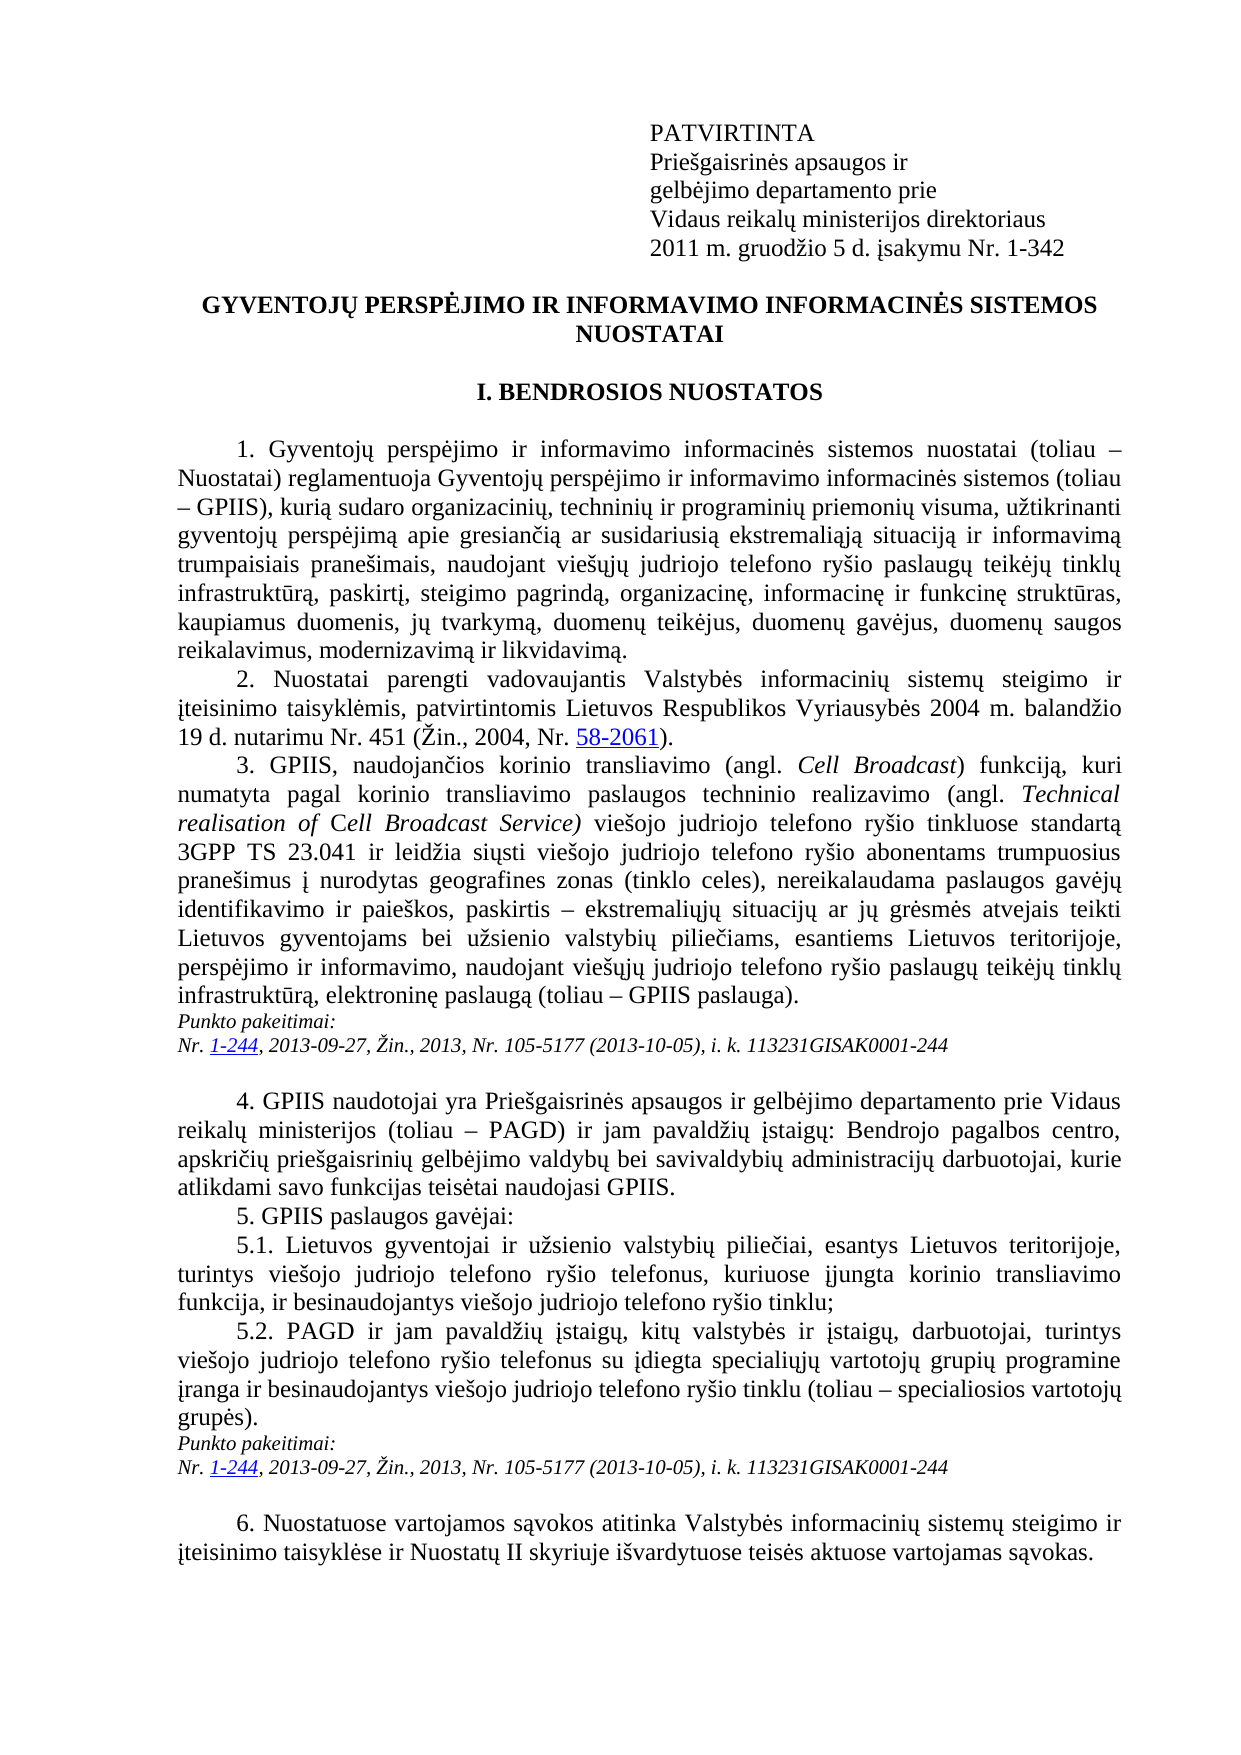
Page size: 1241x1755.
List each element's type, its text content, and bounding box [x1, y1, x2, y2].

text Priešgaisrinės apsaugos ir [649, 147, 1122, 176]
text Vidaus reikalų ministerijos direktoriaus [649, 204, 1122, 233]
text 6. Nuostatuose vartojamos sąvokos atitinka Valstybės informacinių sistemų steigimo ir įteisinimo taisyklėse ir Nuostatų II skyriuje išvardytuose teisės aktuose vartojamas sąvokas. [177, 1508, 1122, 1566]
text Punkto pakeitimai: [177, 1009, 1122, 1033]
text 5.1. Lietuvos gyventojai ir užsienio valstybių piliečiai, esantys Lietuvos teritorijoje, turintys viešojo judriojo telefono ryšio telefonus, kuriuose įjungta korinio transliavimo funkcija, ir besinaudojantys viešojo judriojo telefono ryšio tinklu; [177, 1230, 1122, 1316]
text 1. Gyventojų perspėjimo ir informavimo informacinės sistemos nuostatai (toliau – Nuostatai) reglamentuoja Gyventojų perspėjimo ir informavimo informacinės sistemos (toliau – GPIIS), kurią sudaro organizacinių, techninių ir programinių priemonių visuma, užtikrinanti gyventojų perspėjimą apie gresiančią ar susidariusią ekstremaliąją situaciją ir informavimą trumpaisiais pranešimais, naudojant viešųjų judriojo telefono ryšio paslaugų teikėjų tinklų infrastruktūrą, paskirtį, steigimo pagrindą, organizacinę, informacinę ir funkcinę struktūras, kaupiamus duomenis, jų tvarkymą, duomenų teikėjus, duomenų gavėjus, duomenų saugos reikalavimus, modernizavimą ir likvidavimą. [177, 434, 1122, 664]
text 5. GPIIS paslaugos gavėjai: [177, 1201, 1122, 1230]
text Punkto pakeitimai: [177, 1431, 1122, 1455]
text 2. Nuostatai parengti vadovaujantis Valstybės informacinių sistemų steigimo ir įteisinimo taisyklėmis, patvirtintomis Lietuvos Respublikos Vyriausybės 2004 m. balandžio 19 d. nutarimu Nr. 451 (Žin., 2004, Nr. 58-2061). [177, 664, 1122, 751]
text I. BENDROSIOS NUOSTATOS [177, 377, 1122, 406]
text PATVIRTINTA [649, 118, 1122, 147]
text gelbėjimo departamento prie [649, 176, 1122, 204]
text Nr. 1-244, 2013-09-27, Žin., 2013, Nr. 105-5177 (2013-10-05), i. k. 113231GISAK0001-244 [177, 1033, 1122, 1057]
text 5.2. PAGD ir jam pavaldžių įstaigų, kitų valstybės ir įstaigų, darbuotojai, turintys viešojo judriojo telefono ryšio telefonus su įdiegta specialiųjų vartotojų grupių programine įranga ir besinaudojantys viešojo judriojo telefono ryšio tinklu (toliau – specialiosios vartotojų grupės). [177, 1316, 1122, 1431]
text Nr. 1-244, 2013-09-27, Žin., 2013, Nr. 105-5177 (2013-10-05), i. k. 113231GISAK0001-244 [177, 1455, 1122, 1479]
text GYVENTOJŲ PERSPĖJIMO IR INFORMAVIMO INFORMACINĖS SISTEMOS NUOSTATAI [177, 291, 1122, 348]
text 2011 m. gruodžio 5 d. įsakymu Nr. 1-342 [649, 233, 1122, 262]
text 3. GPIIS, naudojančios korinio transliavimo (angl. Cell Broadcast) funkciją, kuri numatyta pagal korinio transliavimo paslaugos techninio realizavimo (angl. Technical realisation of Cell Broadcast Service) viešojo judriojo telefono ryšio tinkluose standartą 3GPP TS 23.041 ir leidžia siųsti viešojo judriojo telefono ryšio abonentams trumpuosius pranešimus į nurodytas geografines zonas (tinklo celes), nereikalaudama paslaugos gavėjų identifikavimo ir paieškos, paskirtis – ekstremaliųjų situacijų ar jų grėsmės atvejais teikti Lietuvos gyventojams bei užsienio valstybių piliečiams, esantiems Lietuvos teritorijoje, perspėjimo ir informavimo, naudojant viešųjų judriojo telefono ryšio paslaugų teikėjų tinklų infrastruktūrą, elektroninę paslaugą (toliau – GPIIS paslauga). [177, 751, 1122, 1009]
text 4. GPIIS naudotojai yra Priešgaisrinės apsaugos ir gelbėjimo departamento prie Vidaus reikalų ministerijos (toliau – PAGD) ir jam pavaldžių įstaigų: Bendrojo pagalbos centro, apskričių priešgaisrinių gelbėjimo valdybų bei savivaldybių administracijų darbuotojai, kurie atlikdami savo funkcijas teisėtai naudojasi GPIIS. [177, 1086, 1122, 1201]
